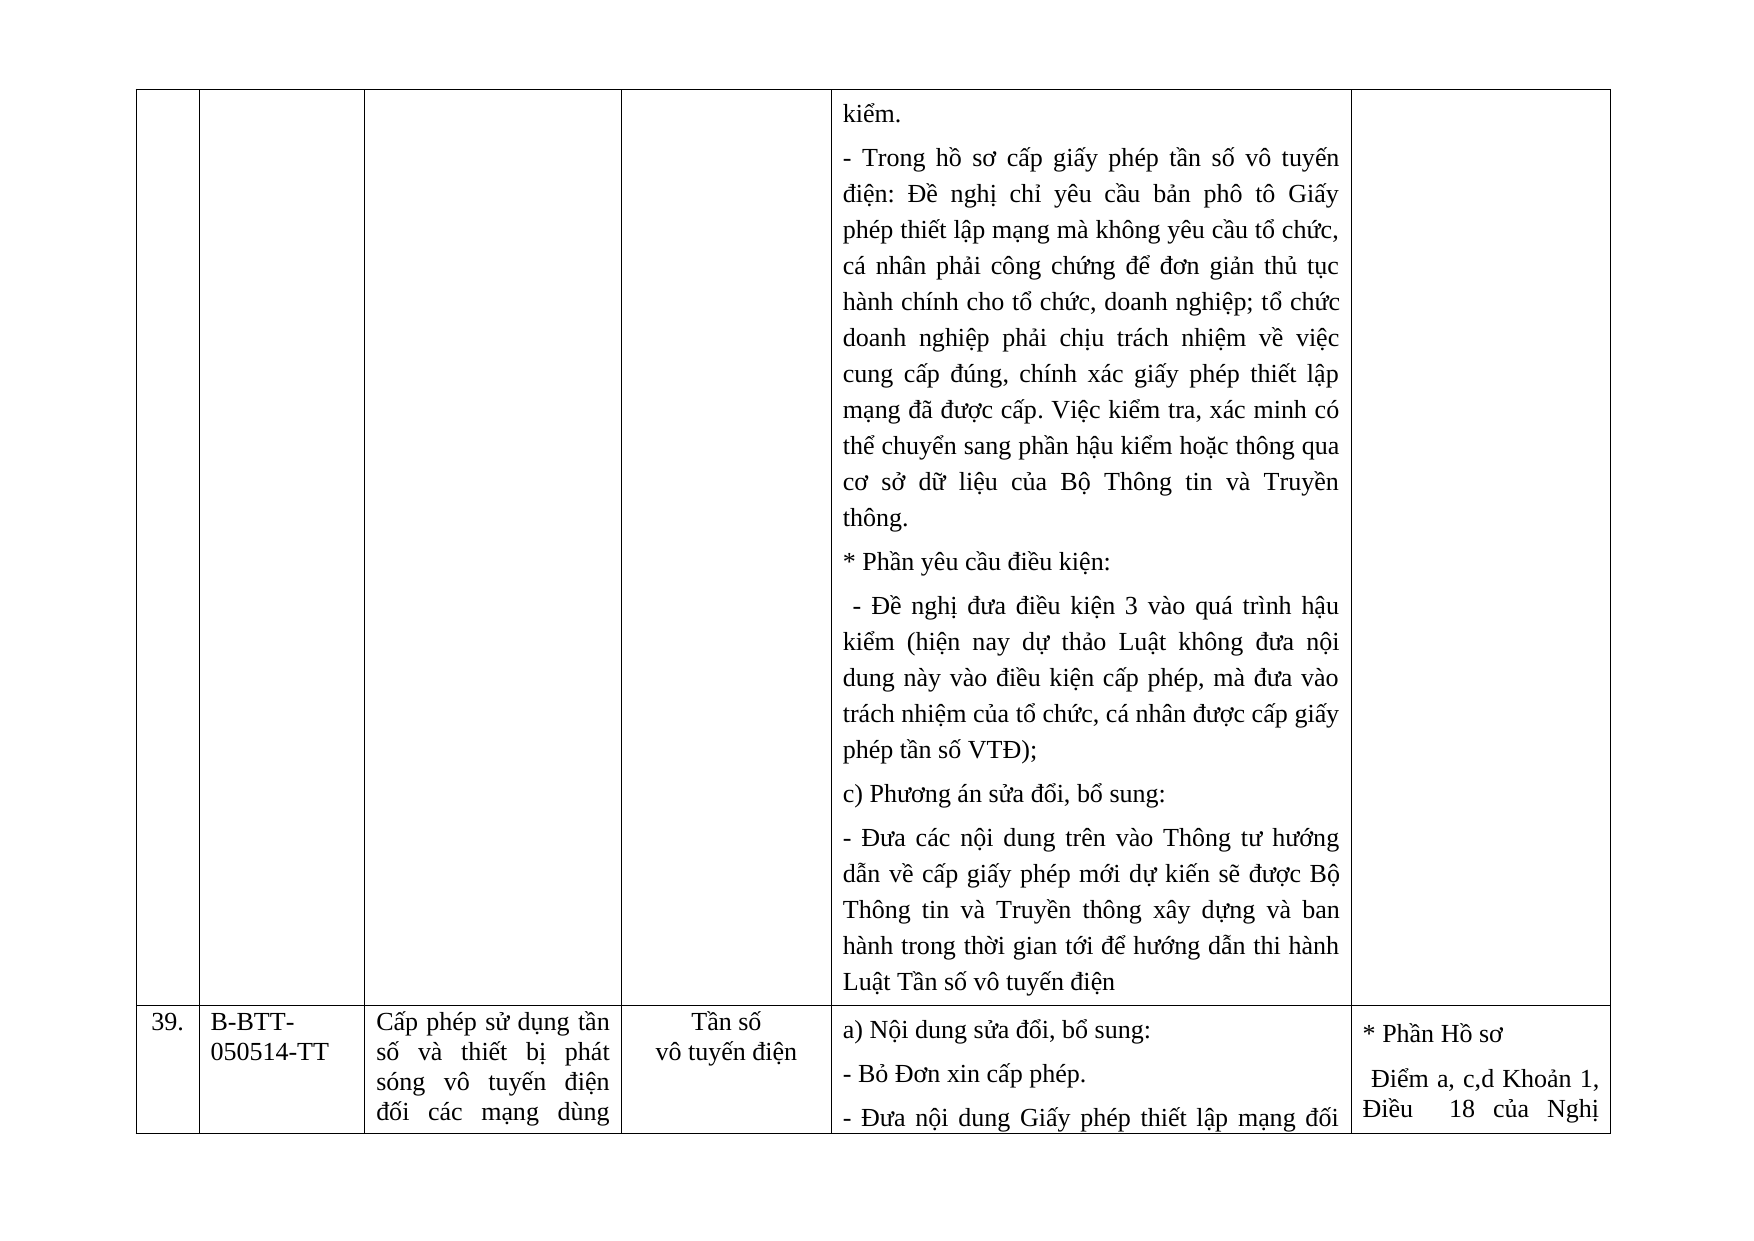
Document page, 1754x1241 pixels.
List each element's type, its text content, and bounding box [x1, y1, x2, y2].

table_cell [137, 90, 199, 1004]
table_cell [200, 90, 364, 1004]
table_cell Tần số vô tuyến điện [622, 1006, 831, 1132]
table_cell B-BTT-050514-TT [200, 1006, 364, 1132]
table_cell * Phần Hồ sơ Điểm a, c,d Khoản 1, Điều 18 của Nghị [1352, 1006, 1610, 1132]
table_cell Cấp phép sử dụng tần số và thiết bị phát sóng vô tuyến điện đối các mạng dùng [365, 1006, 621, 1132]
table_cell [1352, 90, 1610, 1004]
table_cell a) Nội dung sửa đổi, bổ sung: - Bỏ Đơn xin cấp phép. - Đưa nội dung Giấy phép thiết lập mạng đối [832, 1006, 1351, 1132]
table_cell kiểm. - Trong hồ sơ cấp giấy phép tần số vô tuyến điện: Đề nghị chỉ yêu cầu bản phô tô Giấy phép thiết lập mạng mà không yêu cầu tổ chức, cá nhân phải công chứng để đơn giản thủ tục hành chính cho tổ chức, doanh nghiệp; tổ chức doanh nghiệp phải chịu trách nhiệm về việc cung cấp đúng, chính xác giấy phép thiết lập mạng đã được cấp. Việc kiểm tra, xác minh có thể chuyển sang phần hậu kiểm hoặc thông qua cơ sở dữ liệu của Bộ Thông tin và Truyền thông. * Phần yêu cầu điều kiện: - Đề nghị đưa điều kiện 3 vào quá trình hậu kiểm (hiện nay dự thảo Luật không đưa nội dung này vào điều kiện cấp phép, mà đưa vào trách nhiệm của tổ chức, cá nhân được cấp giấy phép tần số VTĐ); c) Phương án sửa đổi, bổ sung: - Đưa các nội dung trên vào Thông tư hướng dẫn về cấp giấy phép mới dự kiến sẽ được Bộ Thông tin và Truyền thông xây dựng và ban hành trong thời gian tới để hướng dẫn thi hành Luật Tần số vô tuyến điện [832, 90, 1351, 1004]
table_cell [622, 90, 831, 1004]
table_cell [365, 90, 621, 1004]
table_cell 39. [137, 1006, 199, 1132]
